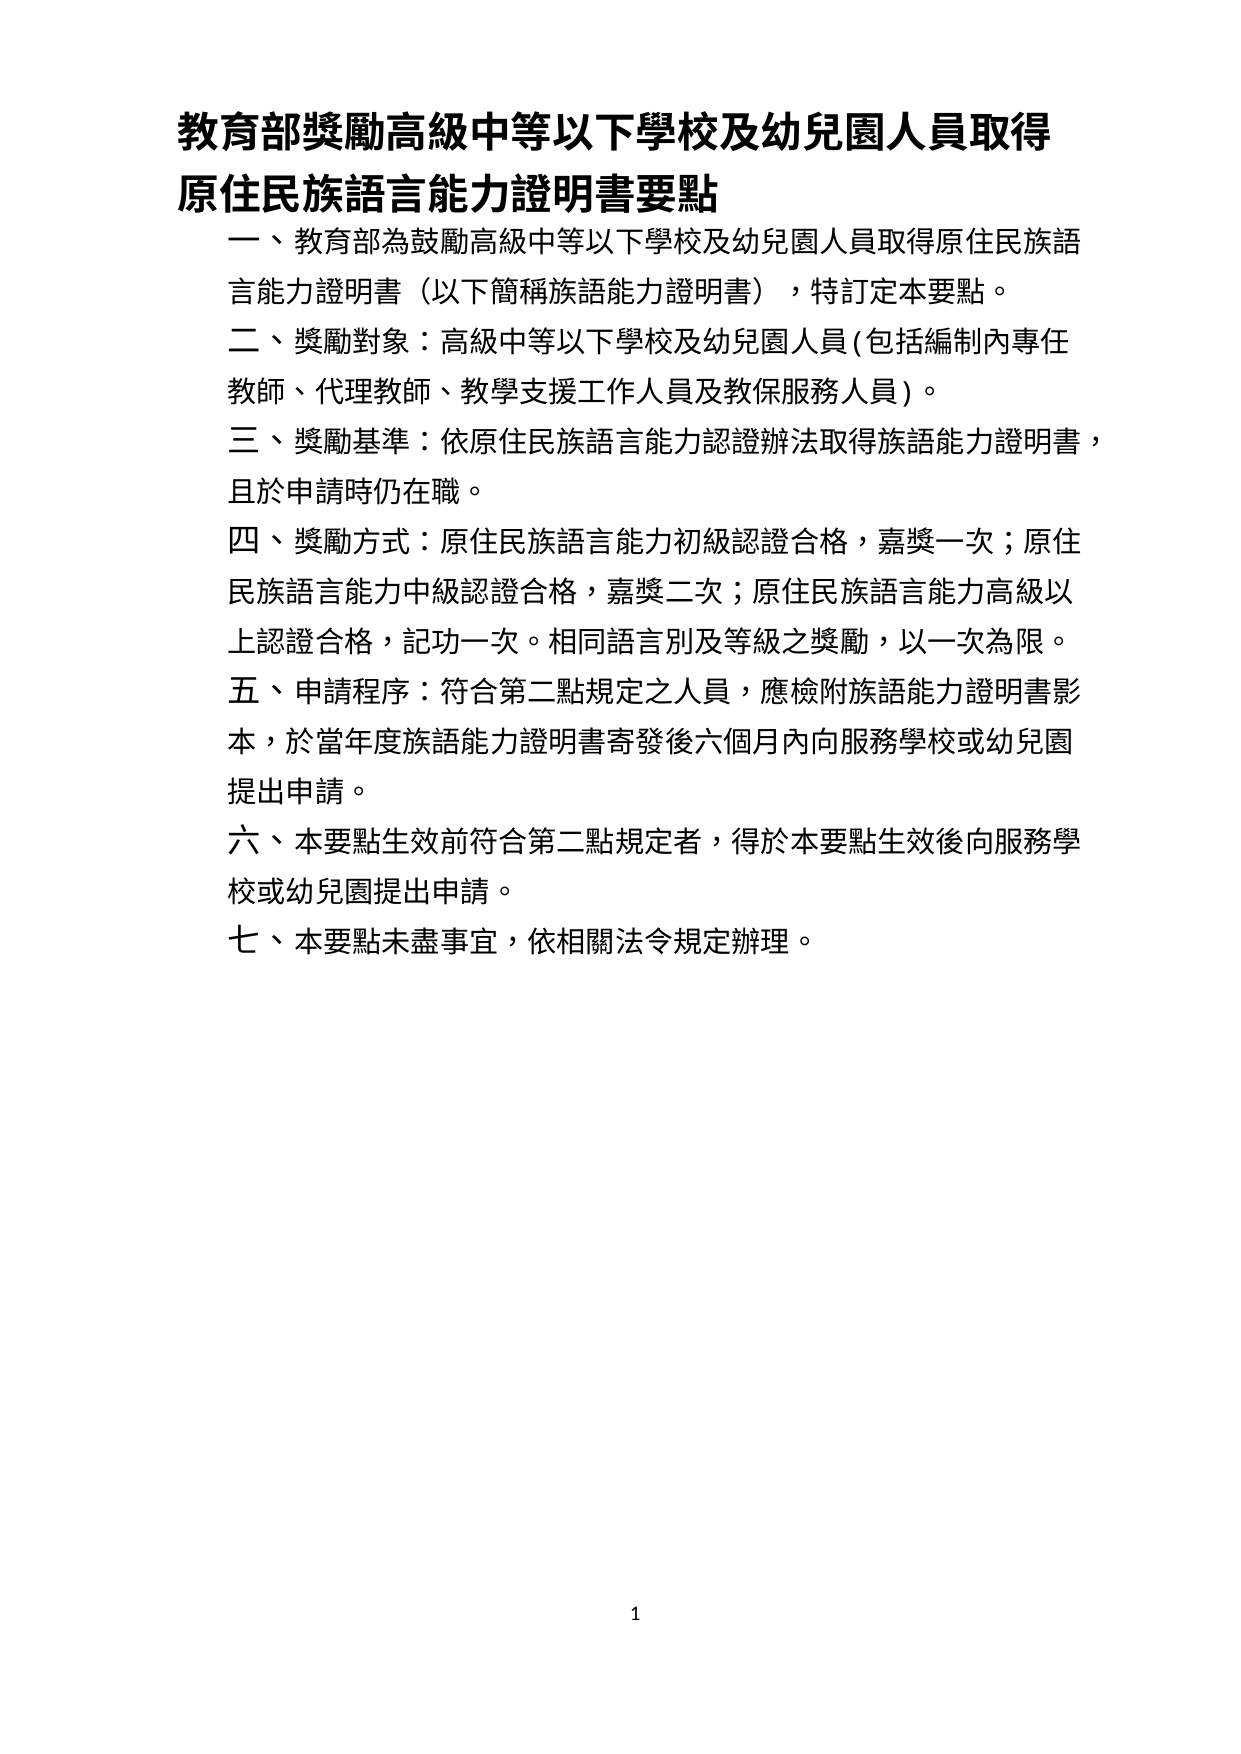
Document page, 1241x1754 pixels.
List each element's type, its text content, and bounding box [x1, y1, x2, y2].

list 獎勵方式：原住民族語言能力初級認證合格，嘉獎一次；原住民族語言能力中級認證合格，嘉獎二次；原住民族語言能力高級以上認證合格，記功一次。相同語言別及等級之獎勵，以一次為限。 [227, 512, 1092, 662]
list 本要點未盡事宜，依相關法令規定辦理。 [227, 912, 1092, 962]
list 本要點生效前符合第二點規定者，得於本要點生效後向服務學校或幼兒園提出申請。 [227, 812, 1092, 912]
list 獎勵基準：依原住民族語言能力認證辦法取得族語能力證明書，且於申請時仍在職。 [227, 412, 1092, 512]
list 獎勵對象：高級中等以下學校及幼兒園人員(包括編制內專任教師、代理教師、教學支援工作人員及教保服務人員)。 [227, 312, 1092, 412]
text 教育部獎勵高級中等以下學校及幼兒園人員取得原住民族語言能力證明書要點 [177, 87, 1092, 212]
list 申請程序：符合第二點規定之人員，應檢附族語能力證明書影本，於當年度族語能力證明書寄發後六個月內向服務學校或幼兒園提出申請。 [227, 662, 1092, 812]
list 教育部為鼓勵高級中等以下學校及幼兒園人員取得原住民族語言能力證明書（以下簡稱族語能力證明書），特訂定本要點。 [227, 212, 1092, 312]
